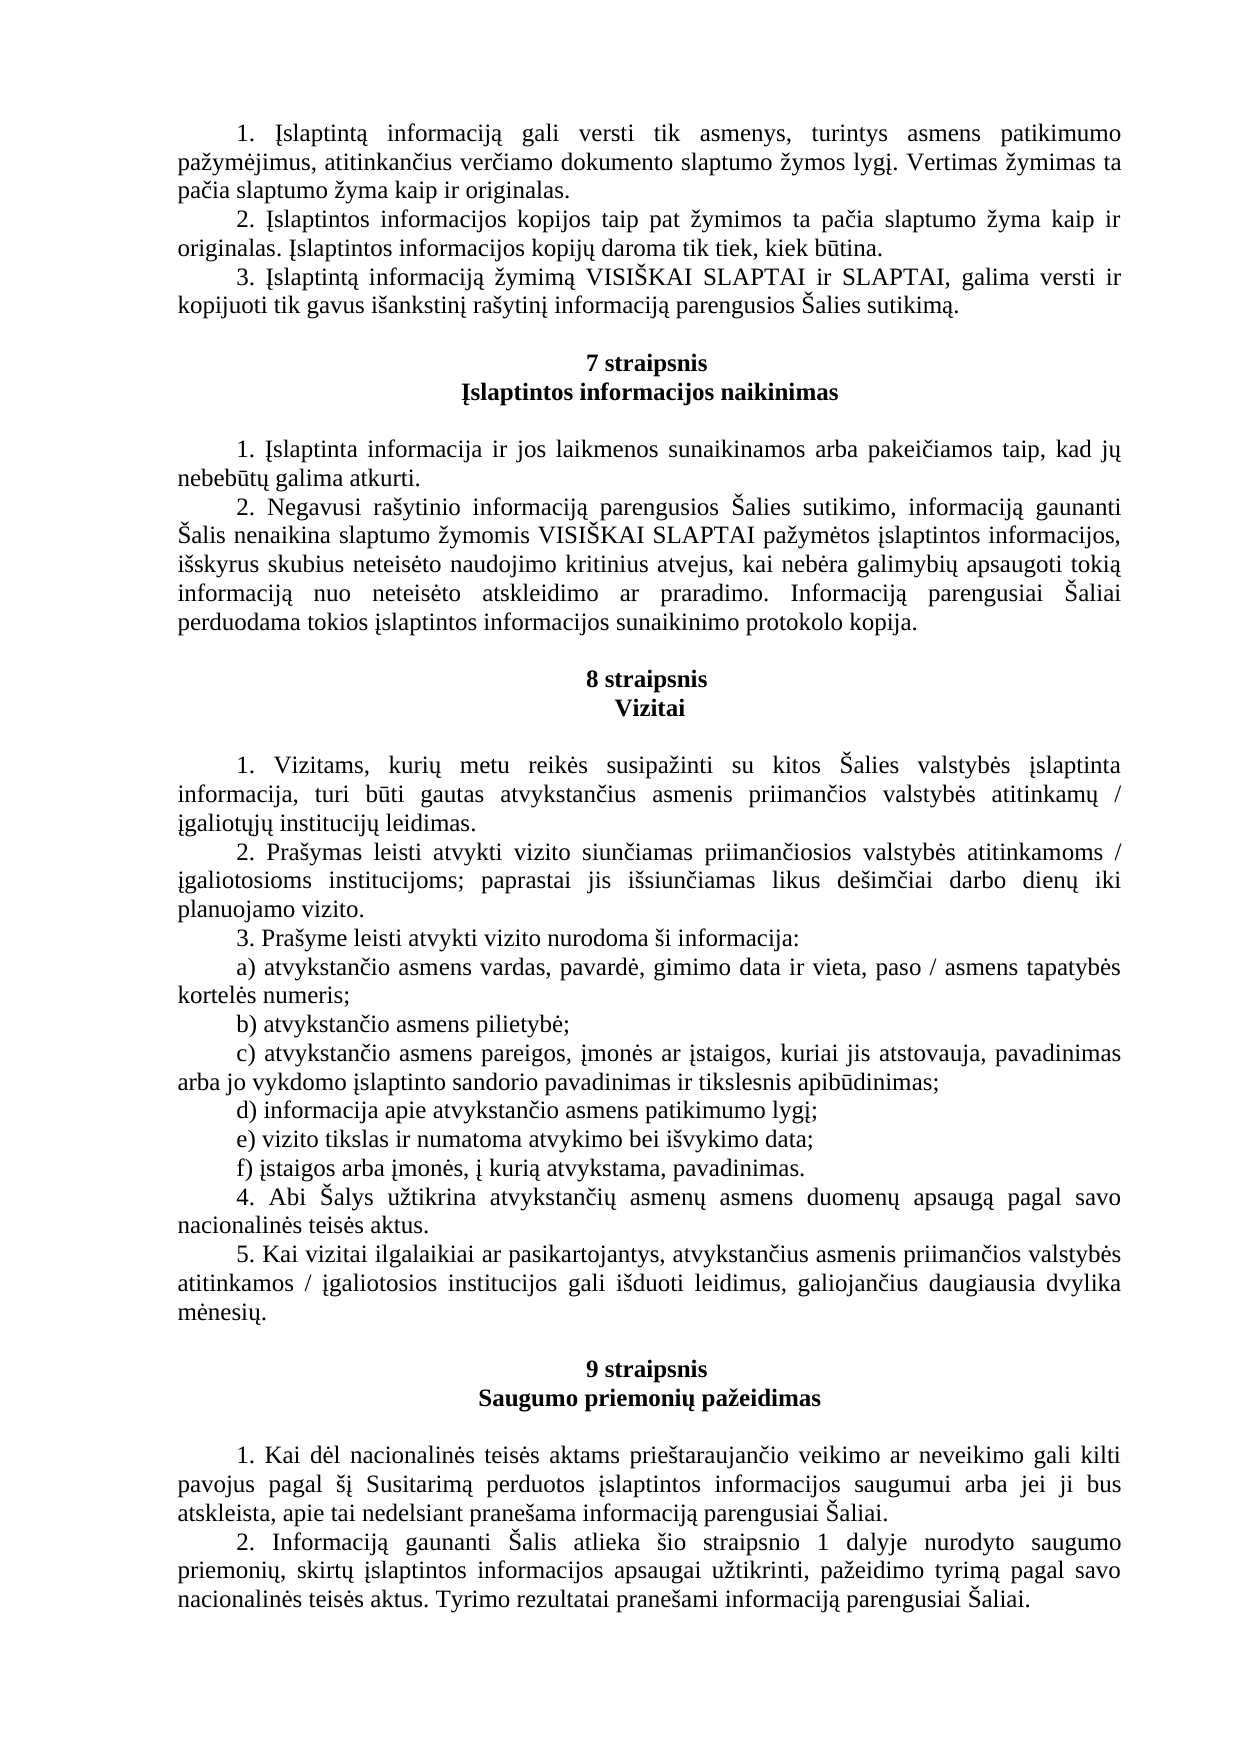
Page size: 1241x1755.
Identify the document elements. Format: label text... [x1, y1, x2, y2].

text b) atvykstančio asmens pilietybė; [177, 1009, 1122, 1038]
text 9 straipsnis [177, 1354, 1122, 1383]
text e) vizito tikslas ir numatoma atvykimo bei išvykimo data; [177, 1124, 1122, 1153]
text a) atvykstančio asmens vardas, pavardė, gimimo data ir vieta, paso / asmens tapatybės kortelės numeris; [177, 952, 1122, 1009]
text 1. Vizitams, kurių metu reikės susipažinti su kitos Šalies valstybės įslaptinta informacija, turi būti gautas atvykstančius asmenis priimančios valstybės atitinkamų / įgaliotųjų institucijų leidimas. [177, 751, 1122, 837]
text 2. Informaciją gaunanti Šalis atlieka šio straipsnio 1 dalyje nurodyto saugumo priemonių, skirtų įslaptintos informacijos apsaugai užtikrinti, pažeidimo tyrimą pagal savo nacionalinės teisės aktus. Tyrimo rezultatai pranešami informaciją parengusiai Šaliai. [177, 1527, 1122, 1613]
text 5. Kai vizitai ilgalaikiai ar pasikartojantys, atvykstančius asmenis priimančios valstybės atitinkamos / įgaliotosios institucijos gali išduoti leidimus, galiojančius daugiausia dvylika mėnesių. [177, 1239, 1122, 1326]
text Vizitai [177, 693, 1122, 722]
text Įslaptintos informacijos naikinimas [177, 377, 1122, 406]
text 2. Įslaptintos informacijos kopijos taip pat žymimos ta pačia slaptumo žyma kaip ir originalas. Įslaptintos informacijos kopijų daroma tik tiek, kiek būtina. [177, 204, 1122, 262]
text d) informacija apie atvykstančio asmens patikimumo lygį; [177, 1096, 1122, 1124]
text 2. Negavusi rašytinio informaciją parengusios Šalies sutikimo, informaciją gaunanti Šalis nenaikina slaptumo žymomis VISIŠKAI SLAPTAI pažymėtos įslaptintos informacijos, išskyrus skubius neteisėto naudojimo kritinius atvejus, kai nebėra galimybių apsaugoti tokią informaciją nuo neteisėto atskleidimo ar praradimo. Informaciją parengusiai Šaliai perduodama tokios įslaptintos informacijos sunaikinimo protokolo kopija. [177, 492, 1122, 636]
text c) atvykstančio asmens pareigos, įmonės ar įstaigos, kuriai jis atstovauja, pavadinimas arba jo vykdomo įslaptinto sandorio pavadinimas ir tikslesnis apibūdinimas; [177, 1038, 1122, 1096]
text 4. Abi Šalys užtikrina atvykstančių asmenų asmens duomenų apsaugą pagal savo nacionalinės teisės aktus. [177, 1182, 1122, 1239]
text 3. Įslaptintą informaciją žymimą VISIŠKAI SLAPTAI ir SLAPTAI, galima versti ir kopijuoti tik gavus išankstinį rašytinį informaciją parengusios Šalies sutikimą. [177, 262, 1122, 319]
text Saugumo priemonių pažeidimas [177, 1383, 1122, 1412]
text 8 straipsnis [177, 664, 1122, 693]
text 3. Prašyme leisti atvykti vizito nurodoma ši informacija: [177, 923, 1122, 952]
text 1. Įslaptintą informaciją gali versti tik asmenys, turintys asmens patikimumo pažymėjimus, atitinkančius verčiamo dokumento slaptumo žymos lygį. Vertimas žymimas ta pačia slaptumo žyma kaip ir originalas. [177, 118, 1122, 204]
text 7 straipsnis [177, 348, 1122, 377]
text 2. Prašymas leisti atvykti vizito siunčiamas priimančiosios valstybės atitinkamoms / įgaliotosioms institucijoms; paprastai jis išsiunčiamas likus dešimčiai darbo dienų iki planuojamo vizito. [177, 837, 1122, 923]
text 1. Įslaptinta informacija ir jos laikmenos sunaikinamos arba pakeičiamos taip, kad jų nebebūtų galima atkurti. [177, 434, 1122, 492]
text 1. Kai dėl nacionalinės teisės aktams prieštaraujančio veikimo ar neveikimo gali kilti pavojus pagal šį Susitarimą perduotos įslaptintos informacijos saugumui arba jei ji bus atskleista, apie tai nedelsiant pranešama informaciją parengusiai Šaliai. [177, 1441, 1122, 1527]
text f) įstaigos arba įmonės, į kurią atvykstama, pavadinimas. [177, 1153, 1122, 1182]
